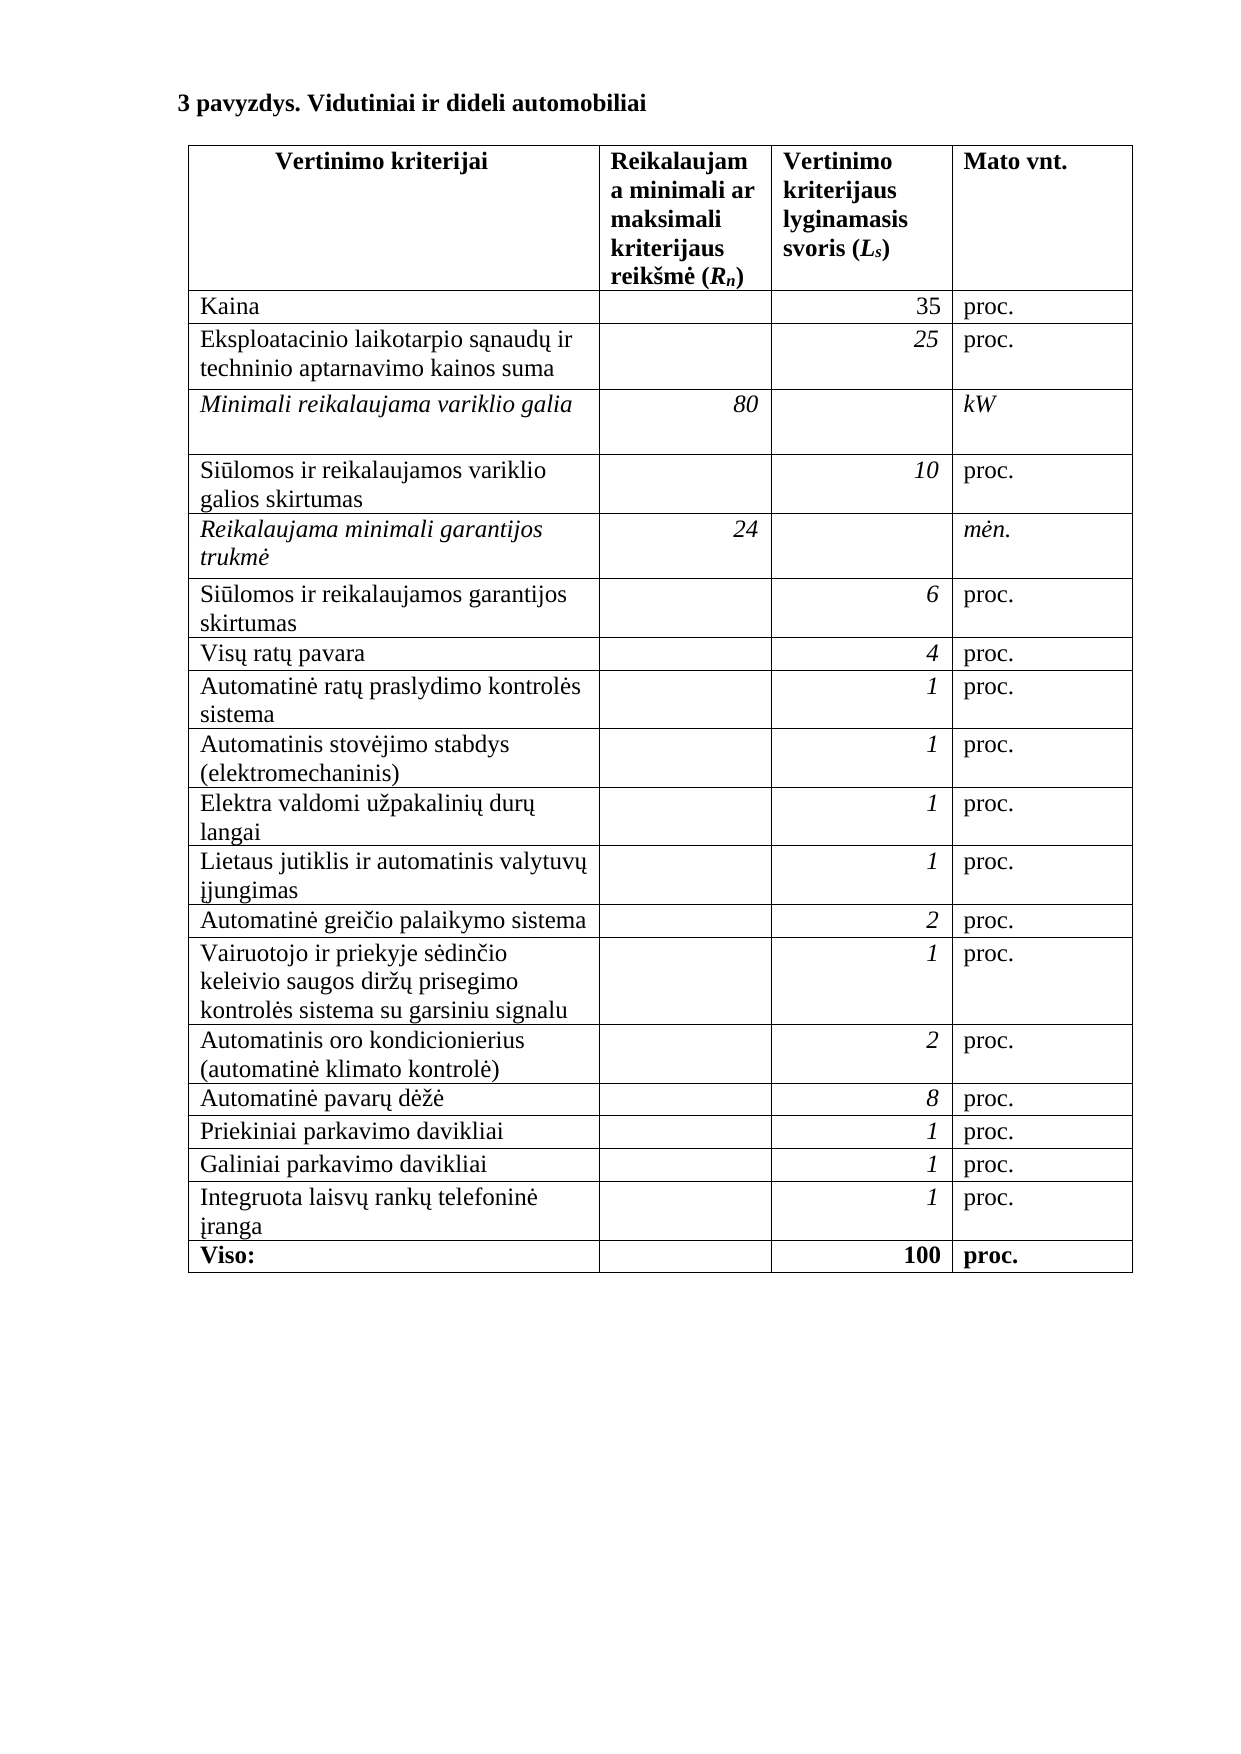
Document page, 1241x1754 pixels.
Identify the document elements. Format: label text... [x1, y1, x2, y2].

table_header Vertinimo kriterijai [189, 146, 599, 290]
table_cell Siūlomos ir reikalaujamos variklio galios skirtumas [189, 455, 599, 513]
table_cell [600, 324, 771, 388]
table_cell kW [953, 390, 1132, 454]
table_cell [600, 788, 771, 845]
table_cell 1 [772, 1149, 952, 1181]
table_cell 1 [772, 729, 952, 787]
table_cell proc. [953, 1116, 1132, 1148]
table_cell 80 [600, 390, 771, 454]
table_cell proc. [953, 846, 1132, 904]
table_cell proc. [953, 1025, 1132, 1082]
table_cell Automatinė ratų praslydimo kontrolės sistema [189, 671, 599, 728]
table_cell 1 [772, 1182, 952, 1239]
table_cell 6 [772, 579, 952, 637]
table_cell Elektra valdomi užpakalinių durų langai [189, 788, 599, 845]
table_cell 10 [772, 455, 952, 513]
table_cell proc. [953, 638, 1132, 670]
table_cell proc. [953, 938, 1132, 1024]
table_cell mėn. [953, 514, 1132, 578]
table_cell [600, 1025, 771, 1082]
table_cell proc. [953, 291, 1132, 323]
table_cell 2 [772, 905, 952, 937]
text 3 pavyzdys. Vidutiniai ir dideli automobiliai [177, 88, 1181, 117]
table_cell Automatinis oro kondicionierius (automatinė klimato kontrolė) [189, 1025, 599, 1082]
table_cell proc. [953, 1084, 1132, 1115]
table_cell proc. [953, 905, 1132, 937]
table_cell Priekiniai parkavimo davikliai [189, 1116, 599, 1148]
table_cell Siūlomos ir reikalaujamos garantijos skirtumas [189, 579, 599, 637]
table_cell 35 [772, 291, 952, 323]
table_cell [600, 846, 771, 904]
table_cell 100 [772, 1241, 952, 1272]
table_cell [600, 291, 771, 323]
table_cell Automatinė greičio palaikymo sistema [189, 905, 599, 937]
table_cell [600, 729, 771, 787]
table_cell 1 [772, 846, 952, 904]
table_cell [600, 1241, 771, 1272]
table_cell proc. [953, 455, 1132, 513]
table_cell [772, 514, 952, 578]
table_cell [600, 938, 771, 1024]
table_cell proc. [953, 671, 1132, 728]
table_cell Minimali reikalaujama variklio galia [189, 390, 599, 454]
table_cell 2 [772, 1025, 952, 1082]
table_cell Eksploatacinio laikotarpio sąnaudų ir techninio aptarnavimo kainos suma [189, 324, 599, 388]
table_header Mato vnt. [953, 146, 1132, 290]
table_cell proc. [953, 324, 1132, 388]
table_header Reikalaujama minimali ar maksimali kriterijaus reikšmė (Rn) [600, 146, 771, 290]
table_cell Kaina [189, 291, 599, 323]
table_cell [600, 1182, 771, 1239]
table_cell [600, 905, 771, 937]
table_cell [772, 390, 952, 454]
table_cell proc. [953, 729, 1132, 787]
table_cell [600, 1149, 771, 1181]
table_cell Automatinis stovėjimo stabdys (elektromechaninis) [189, 729, 599, 787]
table_cell Lietaus jutiklis ir automatinis valytuvų įjungimas [189, 846, 599, 904]
table_cell 25 [772, 324, 952, 388]
table_header Vertinimo kriterijaus lyginamasis svoris (Ls) [772, 146, 952, 290]
table_cell 1 [772, 1116, 952, 1148]
table_cell [600, 1116, 771, 1148]
table_cell [600, 579, 771, 637]
table_cell 8 [772, 1084, 952, 1115]
table_cell Viso: [189, 1241, 599, 1272]
table_cell [600, 455, 771, 513]
table_cell 24 [600, 514, 771, 578]
table_cell 1 [772, 938, 952, 1024]
table_cell Automatinė pavarų dėžė [189, 1084, 599, 1115]
table_cell 1 [772, 671, 952, 728]
table_cell Galiniai parkavimo davikliai [189, 1149, 599, 1181]
table_cell [600, 1084, 771, 1115]
table_cell Integruota laisvų rankų telefoninė įranga [189, 1182, 599, 1239]
table_cell Visų ratų pavara [189, 638, 599, 670]
table_cell [600, 638, 771, 670]
table_cell [600, 671, 771, 728]
table_cell proc. [953, 579, 1132, 637]
table_cell proc. [953, 1149, 1132, 1181]
table_cell proc. [953, 788, 1132, 845]
table_cell proc. [953, 1241, 1132, 1272]
table_cell Vairuotojo ir priekyje sėdinčio keleivio saugos diržų prisegimo kontrolės sistema su garsiniu signalu [189, 938, 599, 1024]
table_cell 4 [772, 638, 952, 670]
table_cell Reikalaujama minimali garantijos trukmė [189, 514, 599, 578]
table_cell proc. [953, 1182, 1132, 1239]
table_cell 1 [772, 788, 952, 845]
